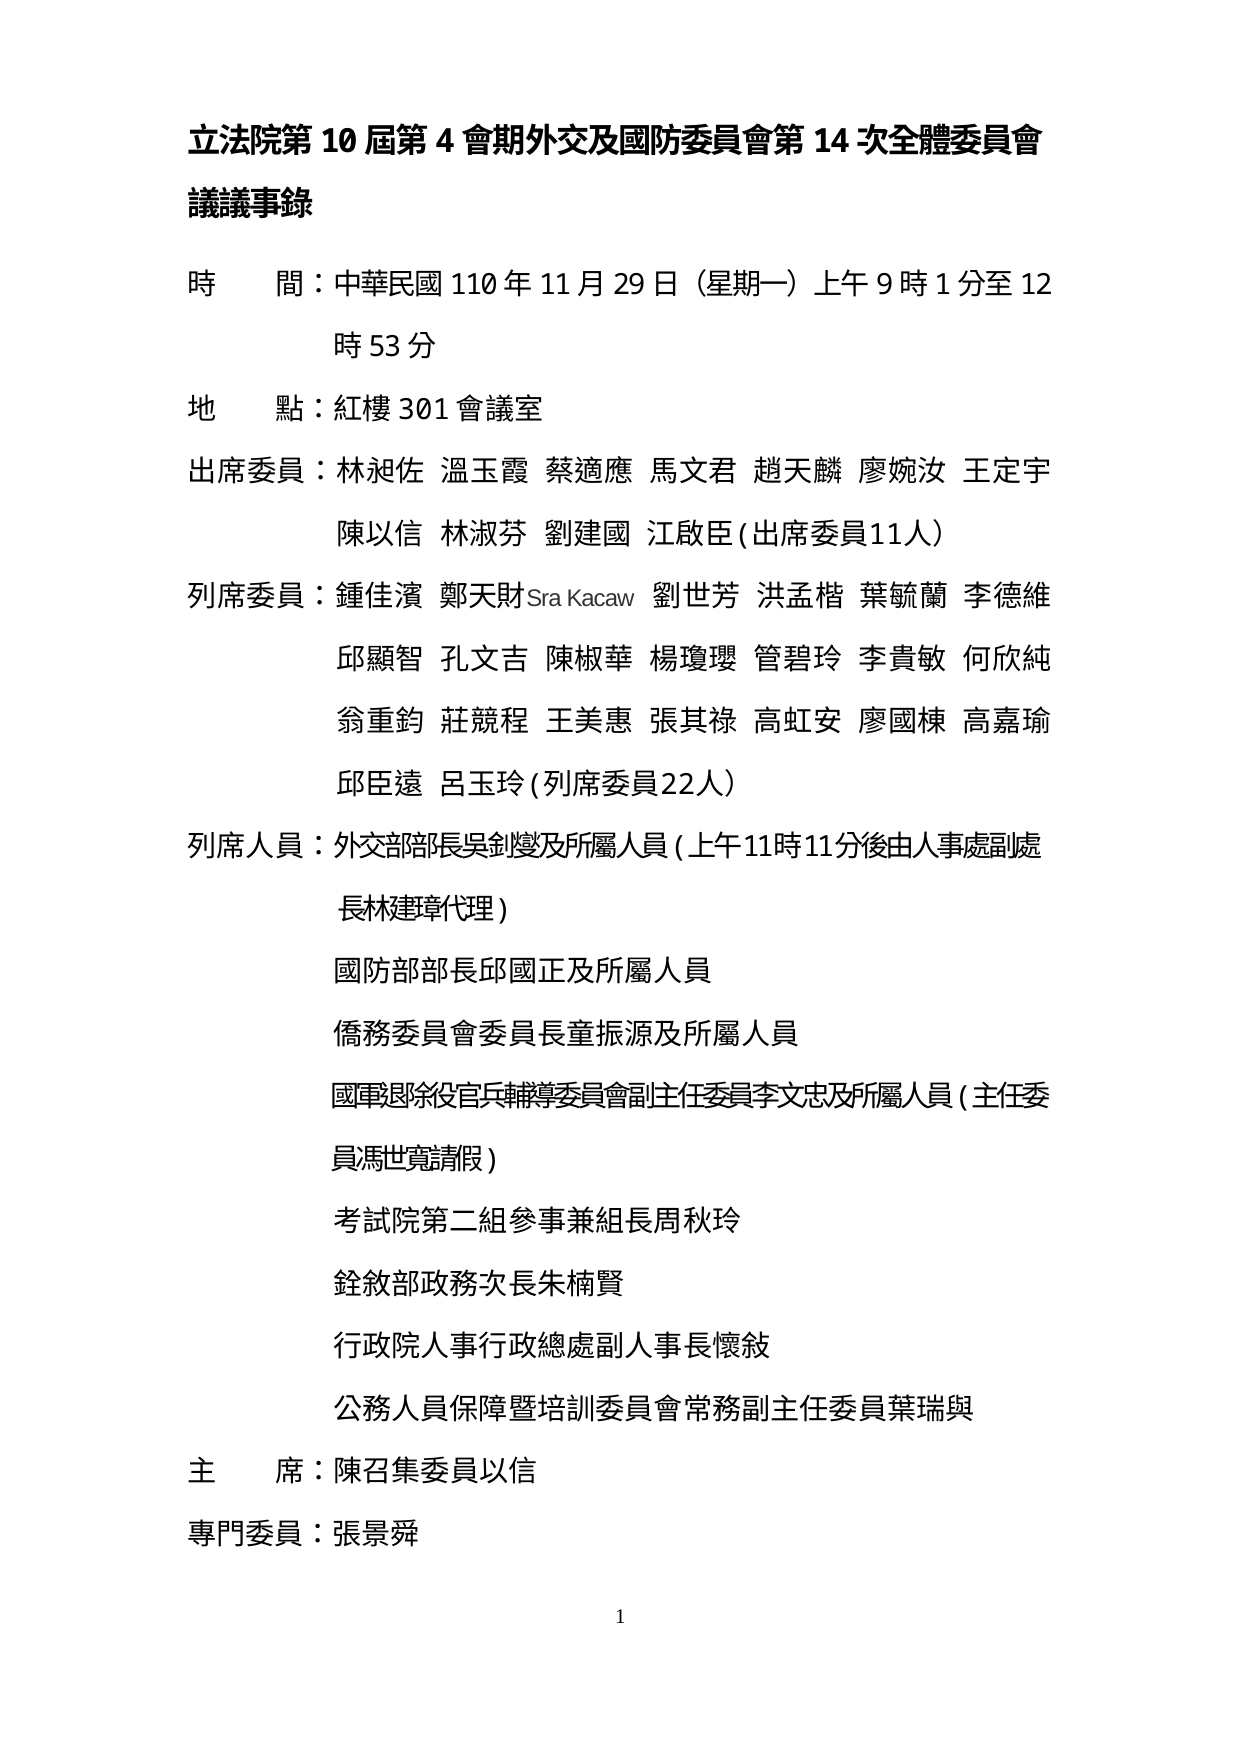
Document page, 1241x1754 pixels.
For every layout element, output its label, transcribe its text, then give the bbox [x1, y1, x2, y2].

text 地 點：紅樓301會議室 [187, 365, 1053, 427]
text 銓敘部政務次長朱楠賢 [312, 1240, 1053, 1302]
text 專門委員：張景舜 [187, 1490, 1053, 1552]
text 考試院第二組參事兼組長周秋玲 [312, 1177, 1053, 1240]
text 時 間：中華民國110年11月29日（星期一）上午9時1分至12時53分 [187, 240, 1053, 365]
text 列席委員：鍾佳濱 鄭天財Sra Kacaw 劉世芳 洪孟楷 葉毓蘭 李德維 邱顯智 孔文吉 陳椒華 楊瓊瓔 管碧玲 李貴敏 何欣純翁重鈞 莊競程 王美惠 張其祿 高虹安 廖國棟 高嘉瑜邱臣遠 呂玉玲(列席委員22人） [187, 552, 1053, 802]
text 僑務委員會委員長童振源及所屬人員 [312, 990, 1053, 1052]
text 公務人員保障暨培訓委員會常務副主任委員葉瑞與 [312, 1365, 1053, 1427]
text 列席人員：外交部部長吳釗燮及所屬人員(上午11時11分後由人事處副處長林建璋代理) [187, 802, 1053, 927]
text 國防部部長邱國正及所屬人員 [312, 927, 1053, 990]
text 行政院人事行政總處副人事長懷敍 [312, 1302, 1053, 1365]
text 立法院第10屆第4會期外交及國防委員會第14次全體委員會議議事錄 [187, 96, 1053, 221]
text 主 席：陳召集委員以信 [187, 1427, 1053, 1490]
text 國軍退除役官兵輔導委員會副主任委員李文忠及所屬人員(主任委員馮世寬請假) [330, 1052, 1053, 1177]
text 出席委員：林昶佐 溫玉霞 蔡適應 馬文君 趙天麟 廖婉汝 王定宇 陳以信 林淑芬 劉建國 江啟臣(出席委員11人） [187, 427, 1053, 552]
